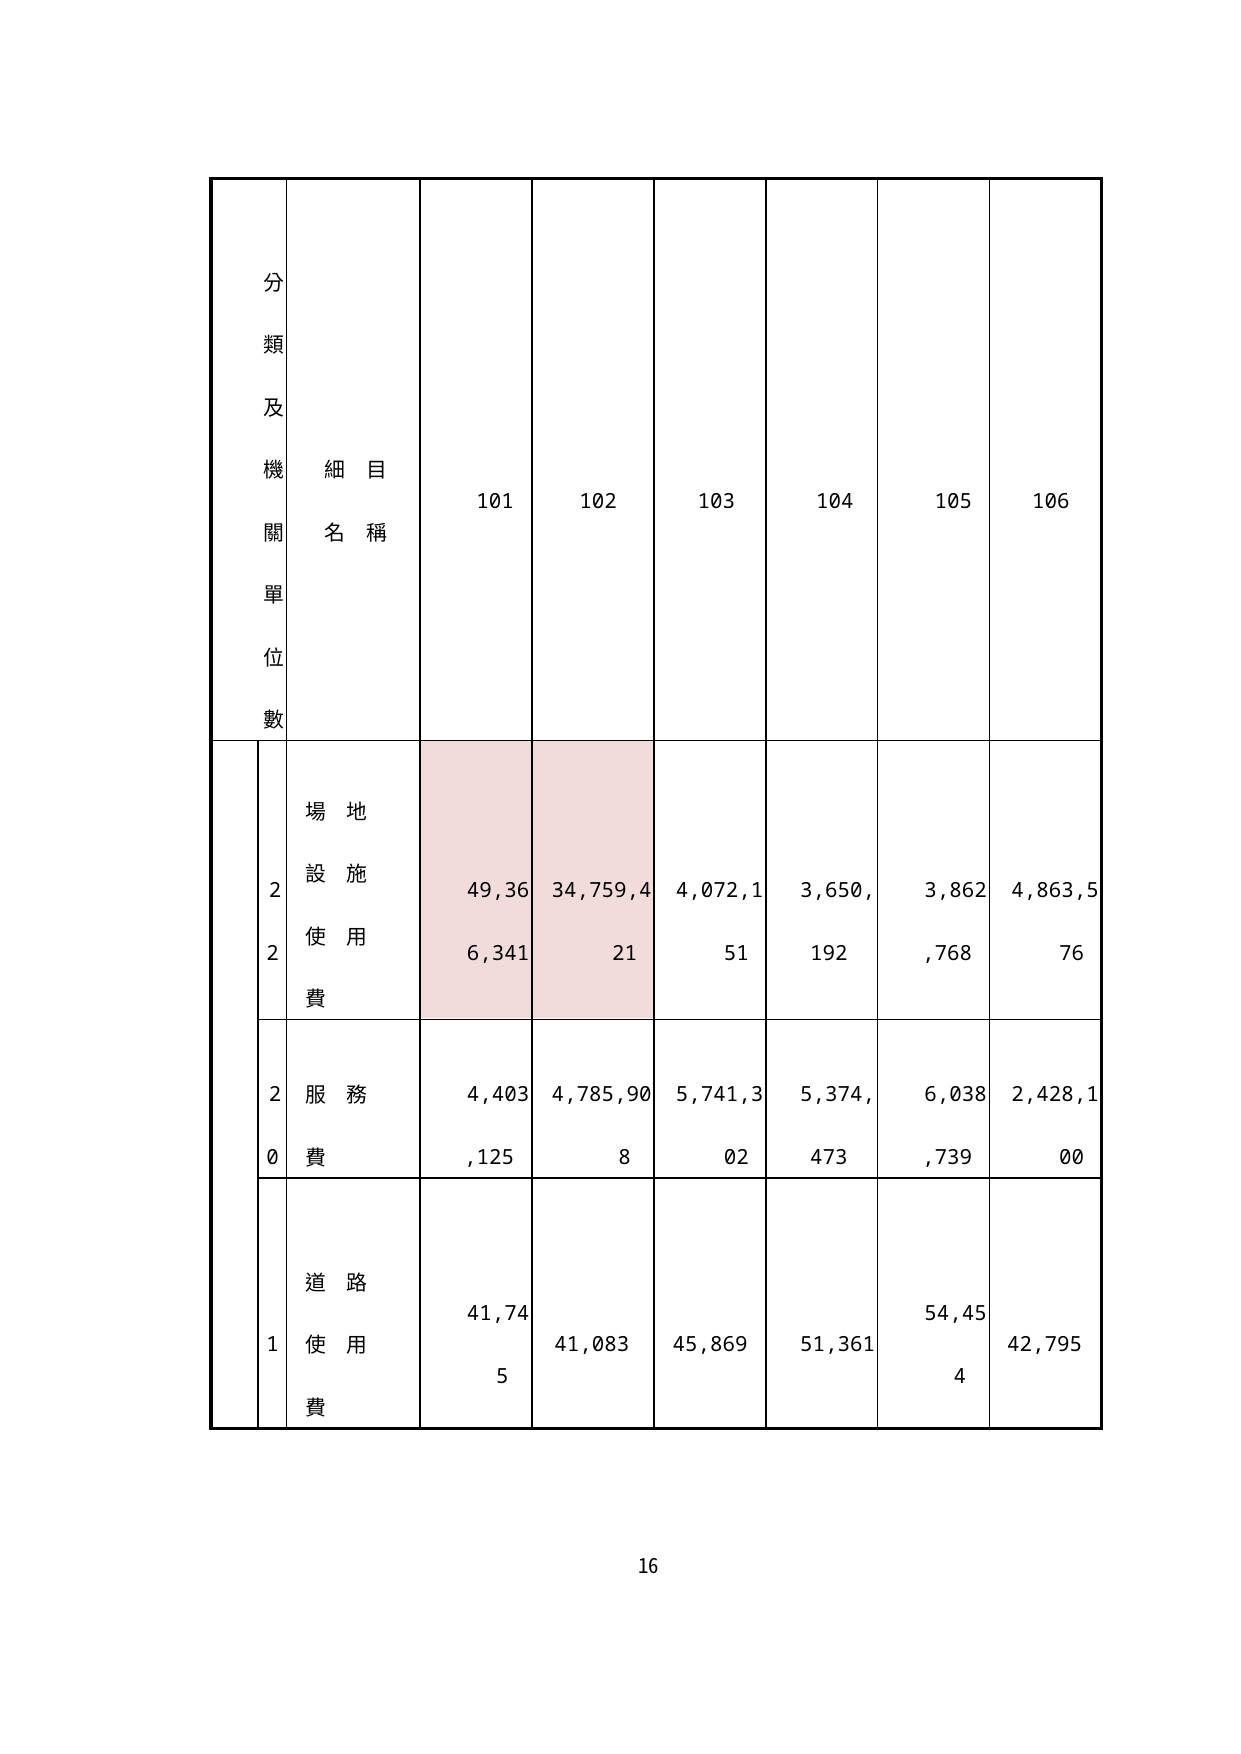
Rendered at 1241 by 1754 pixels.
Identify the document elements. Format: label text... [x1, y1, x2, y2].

table_cell 41,083 [533, 1179, 653, 1427]
table_cell 4,785,908 [533, 1020, 653, 1177]
table_cell 45,869 [655, 1179, 765, 1427]
table_cell 場地設施使用費 [287, 741, 419, 1018]
table_header 分類及機關單位數 [213, 180, 286, 740]
table_cell 4,863,576 [990, 741, 1100, 1018]
table_cell 1 [259, 1179, 286, 1427]
table_cell 3,650,192 [767, 741, 877, 1018]
table_header 106 [990, 180, 1100, 740]
table_cell 20 [259, 1020, 286, 1177]
table_cell 34,759,421 [533, 741, 653, 1018]
table_cell 3,862,768 [878, 741, 989, 1018]
table_header 101 [421, 180, 531, 740]
table_cell 49,366,341 [421, 741, 531, 1018]
table_cell 4,403,125 [421, 1020, 531, 1177]
table_cell 5,374,473 [767, 1020, 877, 1177]
table_cell 42,795 [990, 1179, 1100, 1427]
table_header 細目名稱 [287, 180, 419, 740]
table_cell 4,072,151 [655, 741, 765, 1018]
table_cell 道路使用費 [287, 1179, 419, 1427]
table_cell 2,428,100 [990, 1020, 1100, 1177]
table_cell 使用規費 [213, 741, 257, 1427]
table_header 104 [767, 180, 877, 740]
table_cell 22 [259, 741, 286, 1018]
table_cell 41,745 [421, 1179, 531, 1427]
table_cell 6,038,739 [878, 1020, 989, 1177]
table_header 105 [878, 180, 989, 740]
table_header 103 [655, 180, 765, 740]
table_header 102 [533, 180, 653, 740]
table_cell 服務費 [287, 1020, 419, 1177]
table_cell 5,741,302 [655, 1020, 765, 1177]
table_cell 51,361 [767, 1179, 877, 1427]
table_cell 54,454 [878, 1179, 989, 1427]
